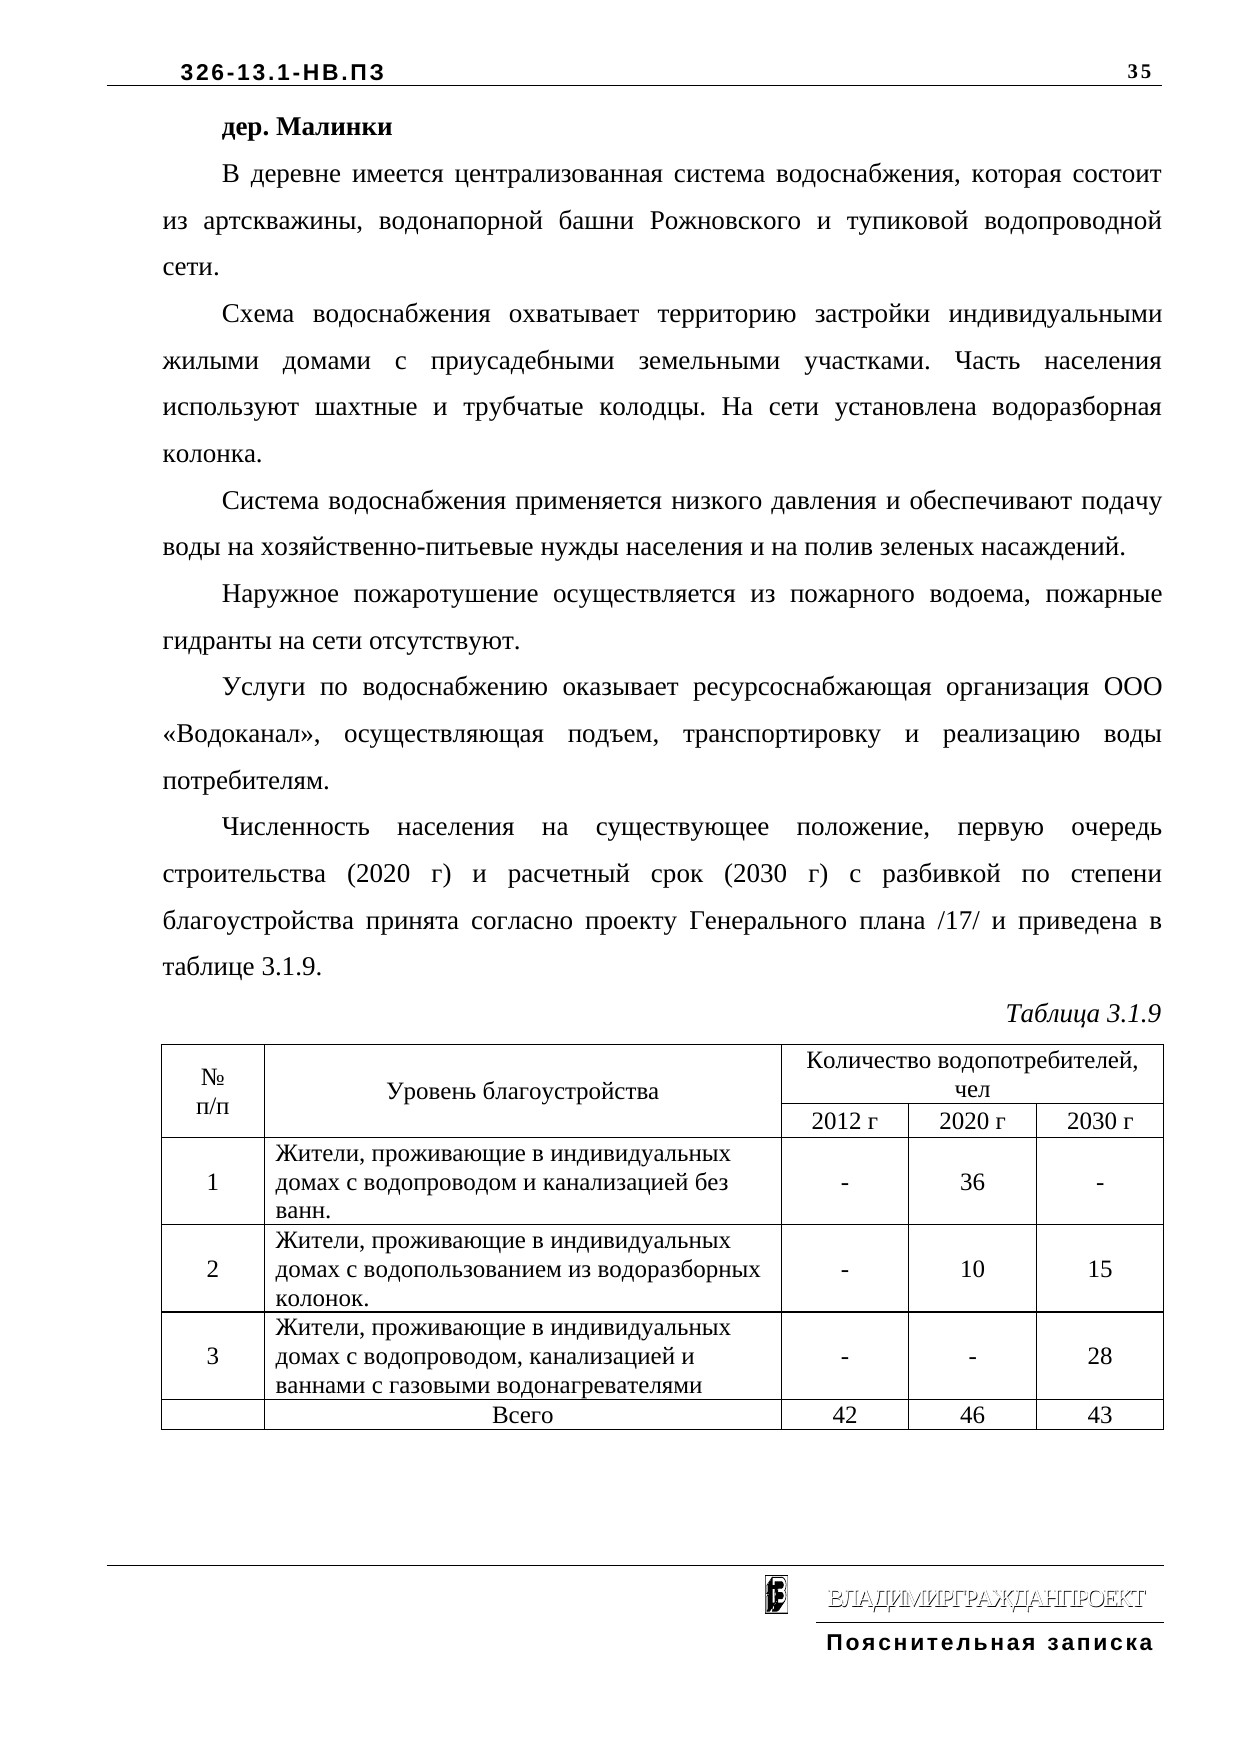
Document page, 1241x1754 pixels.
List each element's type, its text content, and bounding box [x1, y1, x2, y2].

table_cell 2030 г [1037, 1104, 1163, 1137]
table_header № п/п [162, 1045, 264, 1137]
text Таблица 3.1.9 [118, 997, 1163, 1028]
table_cell 2 [162, 1225, 264, 1311]
table_cell 2020 г [909, 1104, 1036, 1137]
text Численность населения на существующее положение, первую очередь строительства (2020 г) и расчетный срок (2030 г) с разбивкой по степени благоустройства принята согласно проекту Генерального плана /17/ и приведена в таблице 3.1.9. [162, 811, 1163, 982]
text Услуги по водоснабжению оказывает ресурсоснабжающая организация ООО «Водоканал», осуществляющая подъем, транспортировку и реализацию воды потребителям. [162, 671, 1163, 795]
text В деревне имеется централизованная система водоснабжения, которая состоит из артскважины, водонапорной башни Рожновского и тупиковой водопроводной сети. [162, 157, 1163, 282]
table_cell - [909, 1313, 1036, 1399]
table_cell - [1037, 1138, 1163, 1224]
table_cell 2012 г [782, 1104, 908, 1137]
table_header Количество водопотребителей, чел [782, 1045, 1163, 1102]
text Наружное пожаротушение осуществляется из пожарного водоема, пожарные гидранты на сети отсутствуют. [162, 577, 1163, 655]
table_cell 10 [909, 1225, 1036, 1311]
table_cell 43 [1037, 1400, 1163, 1428]
table_header Уровень благоустройства [265, 1045, 781, 1137]
table_cell Жители, проживающие в индивидуальных домах с водопроводом, канализацией и ваннами с газовыми водонагревателями [265, 1313, 781, 1399]
table_cell - [782, 1225, 908, 1311]
table_cell 15 [1037, 1225, 1163, 1311]
text дер. Малинки [162, 111, 1163, 142]
table_cell 46 [909, 1400, 1036, 1428]
table_cell - [782, 1138, 908, 1224]
table_cell - [782, 1313, 908, 1399]
table_cell 1 [162, 1138, 264, 1224]
text Система водоснабжения применяется низкого давления и обеспечивают подачу воды на хозяйственно-питьевые нужды населения и на полив зеленых насаждений. [162, 484, 1163, 562]
table_cell 28 [1037, 1313, 1163, 1399]
table_cell 3 [162, 1313, 264, 1399]
text Схема водоснабжения охватывает территорию застройки индивидуальными жилыми домами с приусадебными земельными участками. Часть населения используют шахтные и трубчатые колодцы. На сети установлена водоразборная колонка. [162, 297, 1163, 468]
table_cell 42 [782, 1400, 908, 1428]
table_cell Жители, проживающие в индивидуальных домах с водопользованием из водоразборных колонок. [265, 1225, 781, 1311]
table_cell Всего [265, 1400, 781, 1428]
table_cell 36 [909, 1138, 1036, 1224]
table_cell Жители, проживающие в индивидуальных домах с водопроводом и канализацией без ванн. [265, 1138, 781, 1224]
table_cell [162, 1400, 264, 1428]
